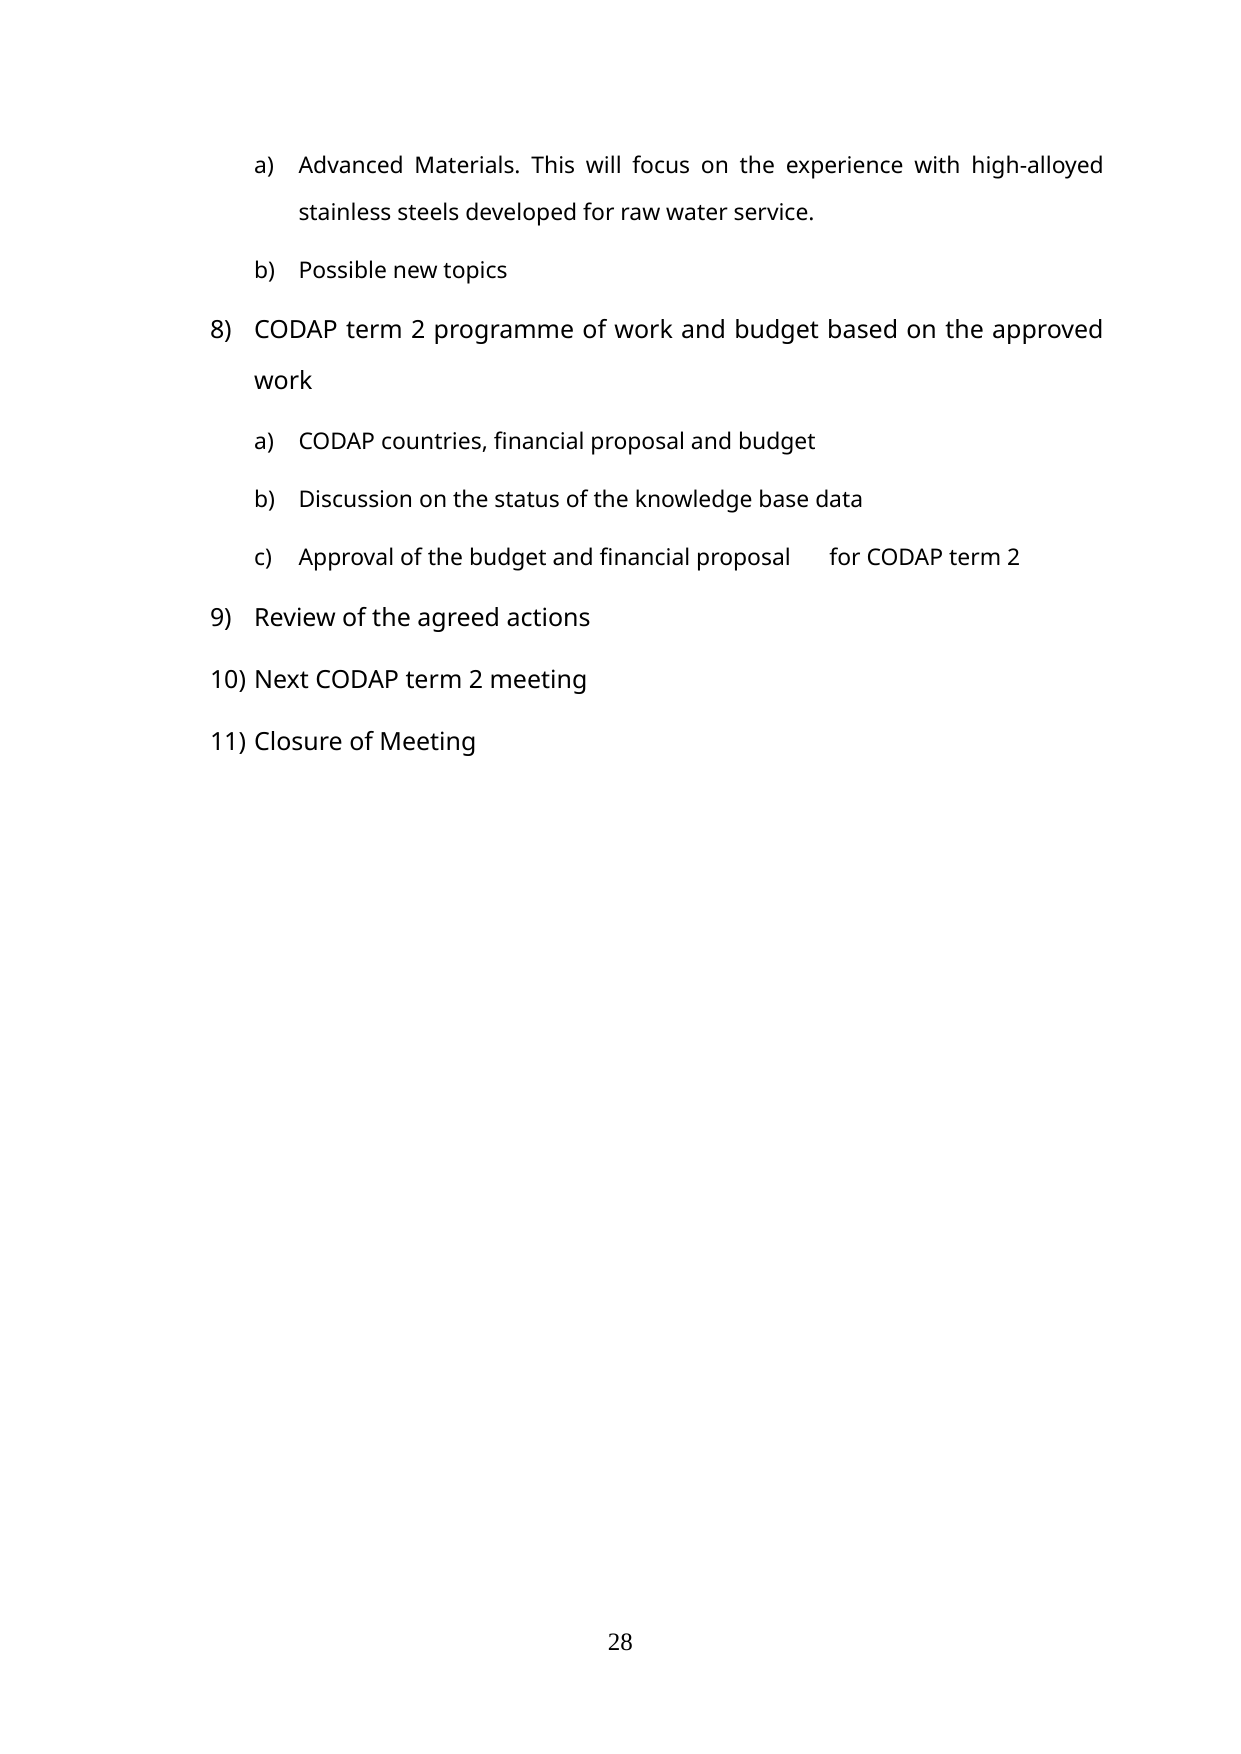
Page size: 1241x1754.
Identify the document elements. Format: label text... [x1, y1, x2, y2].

list Advanced Materials. This will focus on the experience with high-alloyed stainless steels developed for raw water service. [254, 149, 1104, 227]
list Next CODAP term 2 meeting [210, 662, 1104, 696]
list Possible new topics [254, 254, 1104, 285]
list Approval of the budget and financial proposal for CODAP term 2 [254, 541, 1104, 573]
list CODAP countries, financial proposal and budget [254, 425, 1104, 456]
list Closure of Meeting [210, 724, 1104, 758]
list Review of the agreed actions [210, 599, 1104, 633]
list CODAP term 2 programme of work and budget based on the approved work [210, 312, 1104, 397]
list Discussion on the status of the knowledge base data [254, 483, 1104, 514]
